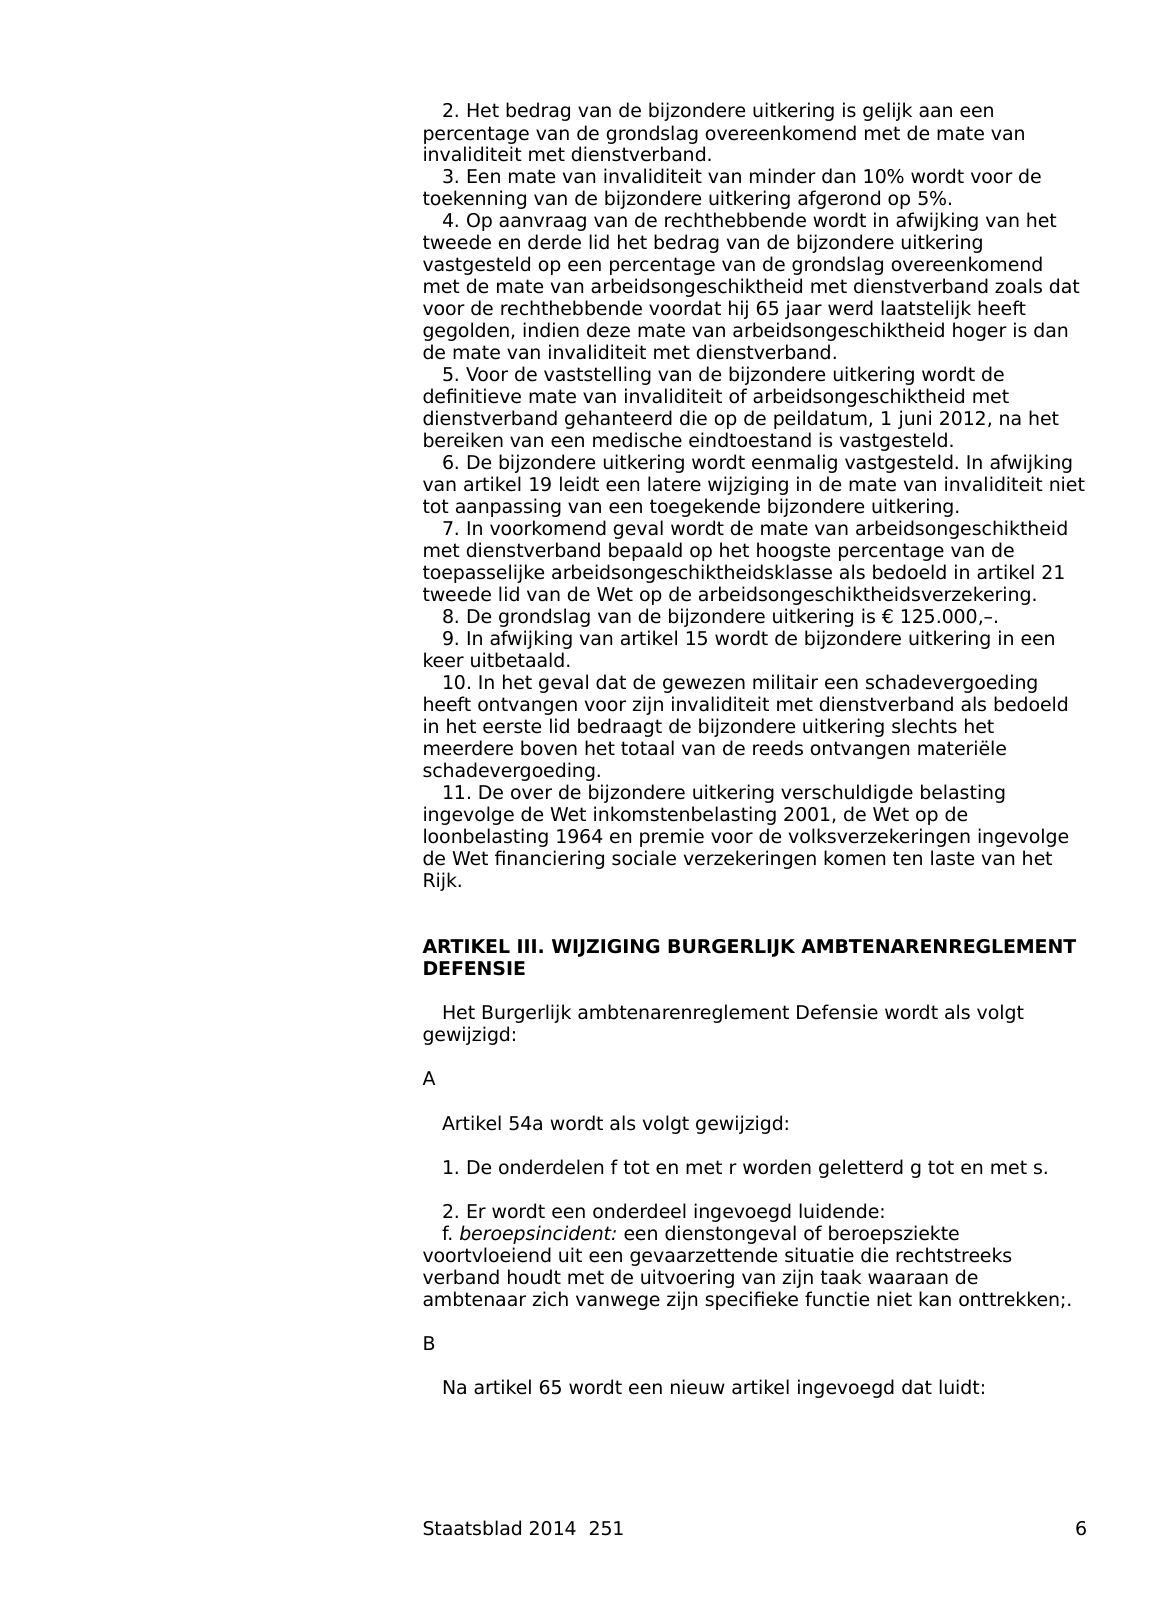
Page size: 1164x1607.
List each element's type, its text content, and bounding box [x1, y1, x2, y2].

text 2. Het bedrag van de bijzondere uitkering is gelijk aan een percentage van de grondslag overeenkomend met de mate van invaliditeit met dienstverband. [422, 100, 1087, 166]
text Na artikel 65 wordt een nieuw artikel ingevoegd dat luidt: [422, 1377, 1087, 1399]
text Het Burgerlijk ambtenarenreglement Defensie wordt als volgt gewijzigd: [422, 1002, 1087, 1046]
text A [422, 1068, 1087, 1090]
text 1. De onderdelen f tot en met r worden geletterd g tot en met s. [422, 1157, 1087, 1179]
text 11. De over de bijzondere uitkering verschuldigde belasting ingevolge de Wet inkomstenbelasting 2001, de Wet op de loonbelasting 1964 en premie voor de volksverzekeringen ingevolge de Wet financiering sociale verzekeringen komen ten laste van het Rijk. [422, 782, 1087, 892]
text Artikel 54a wordt als volgt gewijzigd: [422, 1112, 1087, 1134]
text 9. In afwijking van artikel 15 wordt de bijzondere uitkering in een keer uitbetaald. [422, 628, 1087, 672]
text 2. Er wordt een onderdeel ingevoegd luidende: [422, 1201, 1087, 1223]
text 4. Op aanvraag van de rechthebbende wordt in afwijking van het tweede en derde lid het bedrag van de bijzondere uitkering vastgesteld op een percentage van de grondslag overeenkomend met de mate van arbeidsongeschiktheid met dienstverband zoals dat voor de rechthebbende voordat hij 65 jaar werd laatstelijk heeft gegolden, indien deze mate van arbeidsongeschiktheid hoger is dan de mate van invaliditeit met dienstverband. [422, 210, 1087, 364]
text B [422, 1333, 1087, 1355]
text 10. In het geval dat de gewezen militair een schadevergoeding heeft ontvangen voor zijn invaliditeit met dienstverband als bedoeld in het eerste lid bedraagt de bijzondere uitkering slechts het meerdere boven het totaal van de reeds ontvangen materiële schadevergoeding. [422, 672, 1087, 782]
text 7. In voorkomend geval wordt de mate van arbeidsongeschiktheid met dienstverband bepaald op het hoogste percentage van de toepasselijke arbeidsongeschiktheidsklasse als bedoeld in artikel 21 tweede lid van de Wet op de arbeidsongeschiktheidsverzekering. [422, 518, 1087, 606]
text 3. Een mate van invaliditeit van minder dan 10% wordt voor de toekenning van de bijzondere uitkering afgerond op 5%. [422, 166, 1087, 210]
subtitle ARTIKEL III. WIJZIGING BURGERLIJK AMBTENARENREGLEMENT DEFENSIE [422, 936, 1087, 980]
text 5. Voor de vaststelling van de bijzondere uitkering wordt de definitieve mate van invaliditeit of arbeidsongeschiktheid met dienstverband gehanteerd die op de peildatum, 1 juni 2012, na het bereiken van een medische eindtoestand is vastgesteld. [422, 364, 1087, 452]
text 6. De bijzondere uitkering wordt eenmalig vastgesteld. In afwijking van artikel 19 leidt een latere wijziging in de mate van invaliditeit niet tot aanpassing van een toegekende bijzondere uitkering. [422, 452, 1087, 518]
text 8. De grondslag van de bijzondere uitkering is € 125.000,–. [422, 606, 1087, 628]
text f. beroepsincident: een dienstongeval of beroepsziekte voortvloeiend uit een gevaarzettende situatie die rechtstreeks verband houdt met de uitvoering van zijn taak waaraan de ambtenaar zich vanwege zijn specifieke functie niet kan onttrekken;. [422, 1223, 1087, 1311]
